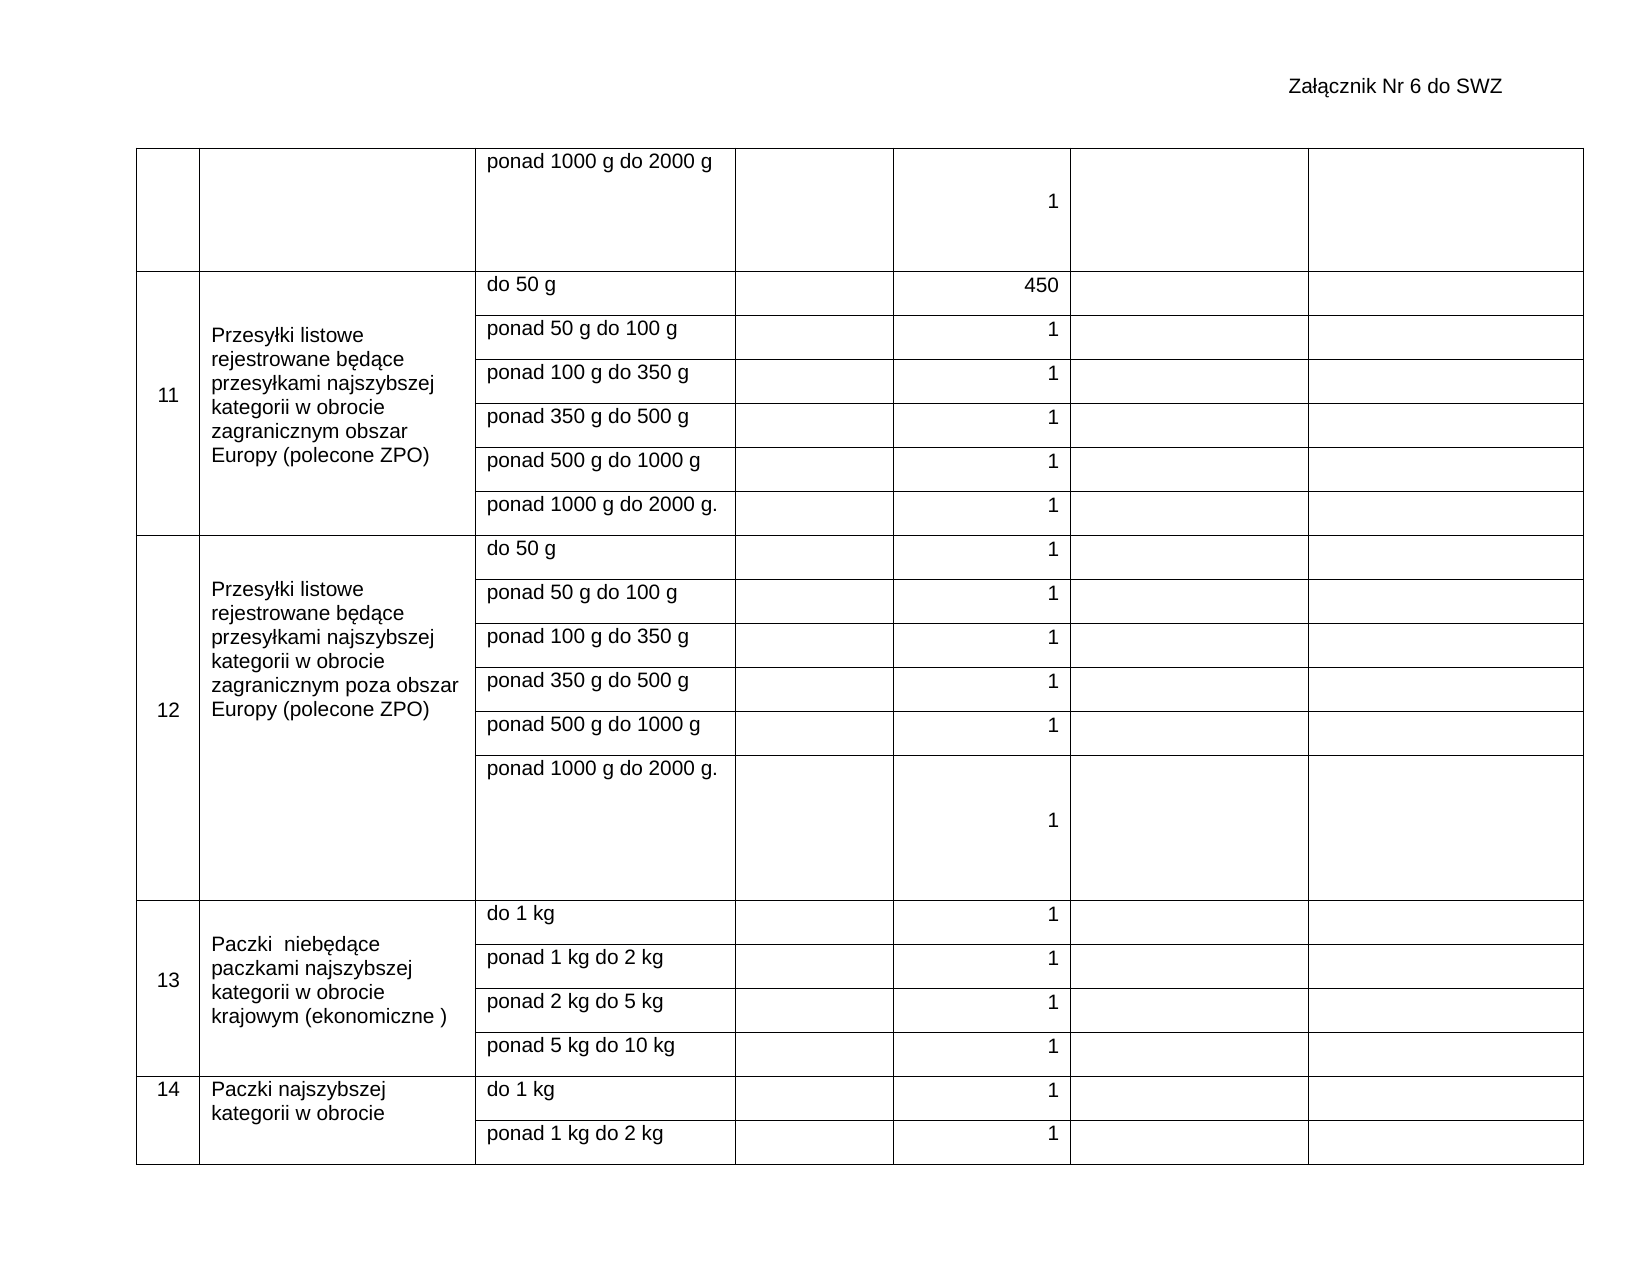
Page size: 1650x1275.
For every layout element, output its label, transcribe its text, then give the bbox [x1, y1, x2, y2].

table_cell [1309, 536, 1583, 579]
table_cell ponad 100 g do 350 g [476, 624, 735, 667]
table_cell [736, 448, 893, 491]
table_cell [1309, 756, 1583, 899]
table_cell 1 [894, 901, 1070, 943]
table_cell [200, 149, 475, 271]
table_cell [1071, 272, 1308, 314]
table_cell ponad 500 g do 1000 g [476, 712, 735, 755]
table_cell ponad 1 kg do 2 kg [476, 945, 735, 988]
table_cell [137, 149, 199, 271]
table_cell [1309, 492, 1583, 535]
table_cell [1071, 1121, 1308, 1164]
table_cell 1 [894, 712, 1070, 755]
table_cell [1071, 624, 1308, 667]
table_cell [736, 536, 893, 579]
table_cell [736, 712, 893, 755]
table_cell ponad 350 g do 500 g [476, 668, 735, 711]
table_cell [1071, 360, 1308, 403]
table_cell [736, 316, 893, 359]
table_cell [1309, 989, 1583, 1032]
table_cell [1309, 316, 1583, 359]
table_cell 1 [894, 360, 1070, 403]
table_cell 1 [894, 316, 1070, 359]
table_cell 1 [894, 624, 1070, 667]
table_cell do 1 kg [476, 901, 735, 943]
table_cell [736, 901, 893, 943]
table_cell [1071, 316, 1308, 359]
table_cell ponad 50 g do 100 g [476, 580, 735, 623]
table_cell [1309, 272, 1583, 314]
table_cell do 50 g [476, 536, 735, 579]
table_cell [1071, 536, 1308, 579]
table_cell ponad 1 kg do 2 kg [476, 1121, 735, 1164]
table_cell [1309, 360, 1583, 403]
table_cell 1 [894, 756, 1070, 899]
table_cell ponad 500 g do 1000 g [476, 448, 735, 491]
table_cell 1 [894, 1121, 1070, 1164]
table_cell ponad 1000 g do 2000 g [476, 149, 735, 271]
table_cell [736, 149, 893, 271]
table_cell [1071, 149, 1308, 271]
table_cell [1309, 668, 1583, 711]
table_cell [1071, 580, 1308, 623]
table_cell 11 [137, 272, 199, 535]
table_cell ponad 350 g do 500 g [476, 404, 735, 447]
table_cell [1309, 712, 1583, 755]
table_cell ponad 1000 g do 2000 g. [476, 756, 735, 899]
table_cell [736, 404, 893, 447]
table_cell 1 [894, 1077, 1070, 1120]
table_cell [1071, 1077, 1308, 1120]
table_cell 1 [894, 580, 1070, 623]
table_cell [736, 1077, 893, 1120]
table_cell [1071, 945, 1308, 988]
table_cell [736, 624, 893, 667]
table_cell 13 [137, 901, 199, 1076]
table_cell ponad 1000 g do 2000 g. [476, 492, 735, 535]
table_cell 1 [894, 404, 1070, 447]
table_cell 1 [894, 989, 1070, 1032]
table_cell [736, 360, 893, 403]
table_cell 1 [894, 1033, 1070, 1076]
table_cell [1309, 1077, 1583, 1120]
table_cell [736, 580, 893, 623]
table_cell Przesyłki listowe rejestrowane będące przesyłkami najszybszej kategorii w obrocie zagranicznym obszar Europy (polecone ZPO) [200, 272, 475, 535]
table_cell [736, 1121, 893, 1164]
table_cell [1309, 1121, 1583, 1164]
table_cell Paczki niebędące paczkami najszybszej kategorii w obrocie krajowym (ekonomiczne ) [200, 901, 475, 1076]
table_cell [1309, 945, 1583, 988]
table_cell 1 [894, 945, 1070, 988]
table_cell [736, 756, 893, 899]
table_cell [1309, 404, 1583, 447]
table_cell 1 [894, 492, 1070, 535]
table_cell [736, 492, 893, 535]
table_cell do 50 g [476, 272, 735, 314]
table_cell [1309, 1033, 1583, 1076]
table_cell ponad 50 g do 100 g [476, 316, 735, 359]
table_cell [1071, 1033, 1308, 1076]
table_cell ponad 2 kg do 5 kg [476, 989, 735, 1032]
table_cell Przesyłki listowe rejestrowane będące przesyłkami najszybszej kategorii w obrocie zagranicznym poza obszar Europy (polecone ZPO) [200, 536, 475, 899]
table_cell [1071, 668, 1308, 711]
table_cell [1071, 492, 1308, 535]
table_cell [1309, 901, 1583, 943]
table_cell [1309, 580, 1583, 623]
table_cell [1309, 624, 1583, 667]
table_cell [736, 668, 893, 711]
table_cell 12 [137, 536, 199, 899]
table_cell 1 [894, 668, 1070, 711]
table_cell [1309, 149, 1583, 271]
table_cell [1309, 448, 1583, 491]
table_cell 1 [894, 149, 1070, 271]
table_cell Paczki najszybszej kategorii w obrocie [200, 1077, 475, 1164]
table_cell [736, 945, 893, 988]
table_cell [1071, 448, 1308, 491]
table_cell do 1 kg [476, 1077, 735, 1120]
table_cell [1071, 901, 1308, 943]
table_cell [736, 989, 893, 1032]
table_cell [1071, 756, 1308, 899]
table_cell ponad 100 g do 350 g [476, 360, 735, 403]
table_cell 1 [894, 536, 1070, 579]
table_cell ponad 5 kg do 10 kg [476, 1033, 735, 1076]
table_cell 14 [137, 1077, 199, 1164]
table_cell [1071, 989, 1308, 1032]
table_cell [736, 272, 893, 314]
table_cell [1071, 712, 1308, 755]
table_cell 1 [894, 448, 1070, 491]
table_cell 450 [894, 272, 1070, 314]
table_cell [736, 1033, 893, 1076]
table_cell [1071, 404, 1308, 447]
